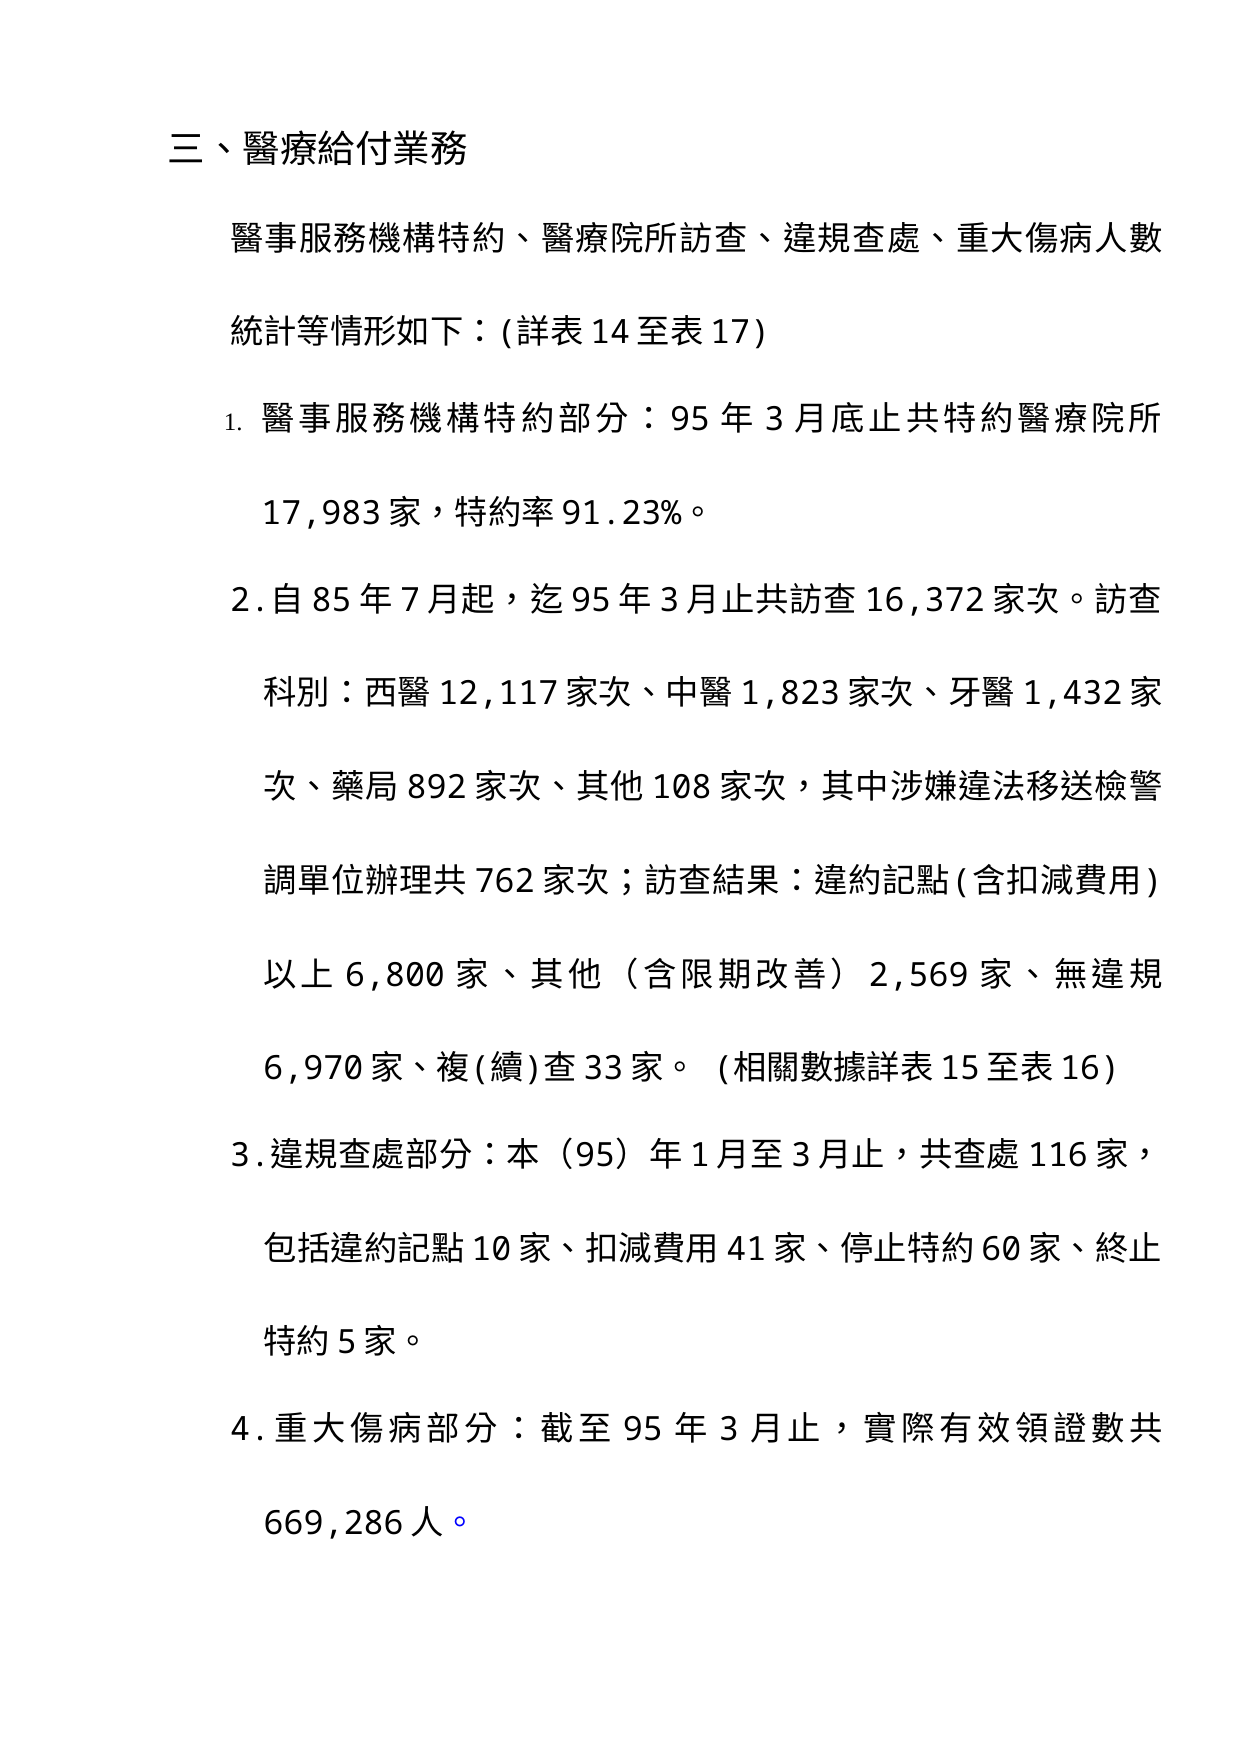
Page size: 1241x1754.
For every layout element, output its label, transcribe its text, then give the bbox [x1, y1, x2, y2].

text 3.違規查處部分：本（95）年1月至3月止，共查處116家，包括違約記點10家、扣減費用41家、停止特約60家、終止特約5家。 [230, 1110, 1162, 1360]
text 醫事服務機構特約、醫療院所訪查、違規查處、重大傷病人數統計等情形如下：(詳表14至表17) [230, 194, 1162, 350]
text 4.重大傷病部分：截至95年3月止，實際有效領證數共669,286人。 [230, 1384, 1162, 1541]
text 2.自85年7月起，迄95年3月止共訪查16,372家次。訪查科別：西醫12,117家次、中醫1,823家次、牙醫1,432家次、藥局892家次、其他108家次，其中涉嫌違法移送檢警調單位辦理共762家次；訪查結果：違約記點(含扣減費用)以上6,800家、其他（含限期改善）2,569家、無違規6,970家、複(續)查33家。 (相關數據詳表15至表16) [230, 555, 1162, 1086]
text 三、醫療給付業務 [130, 104, 1162, 167]
list 醫事服務機構特約部分：95年3月底止共特約醫療院所17,983家，特約率91.23%。 [224, 374, 1162, 531]
